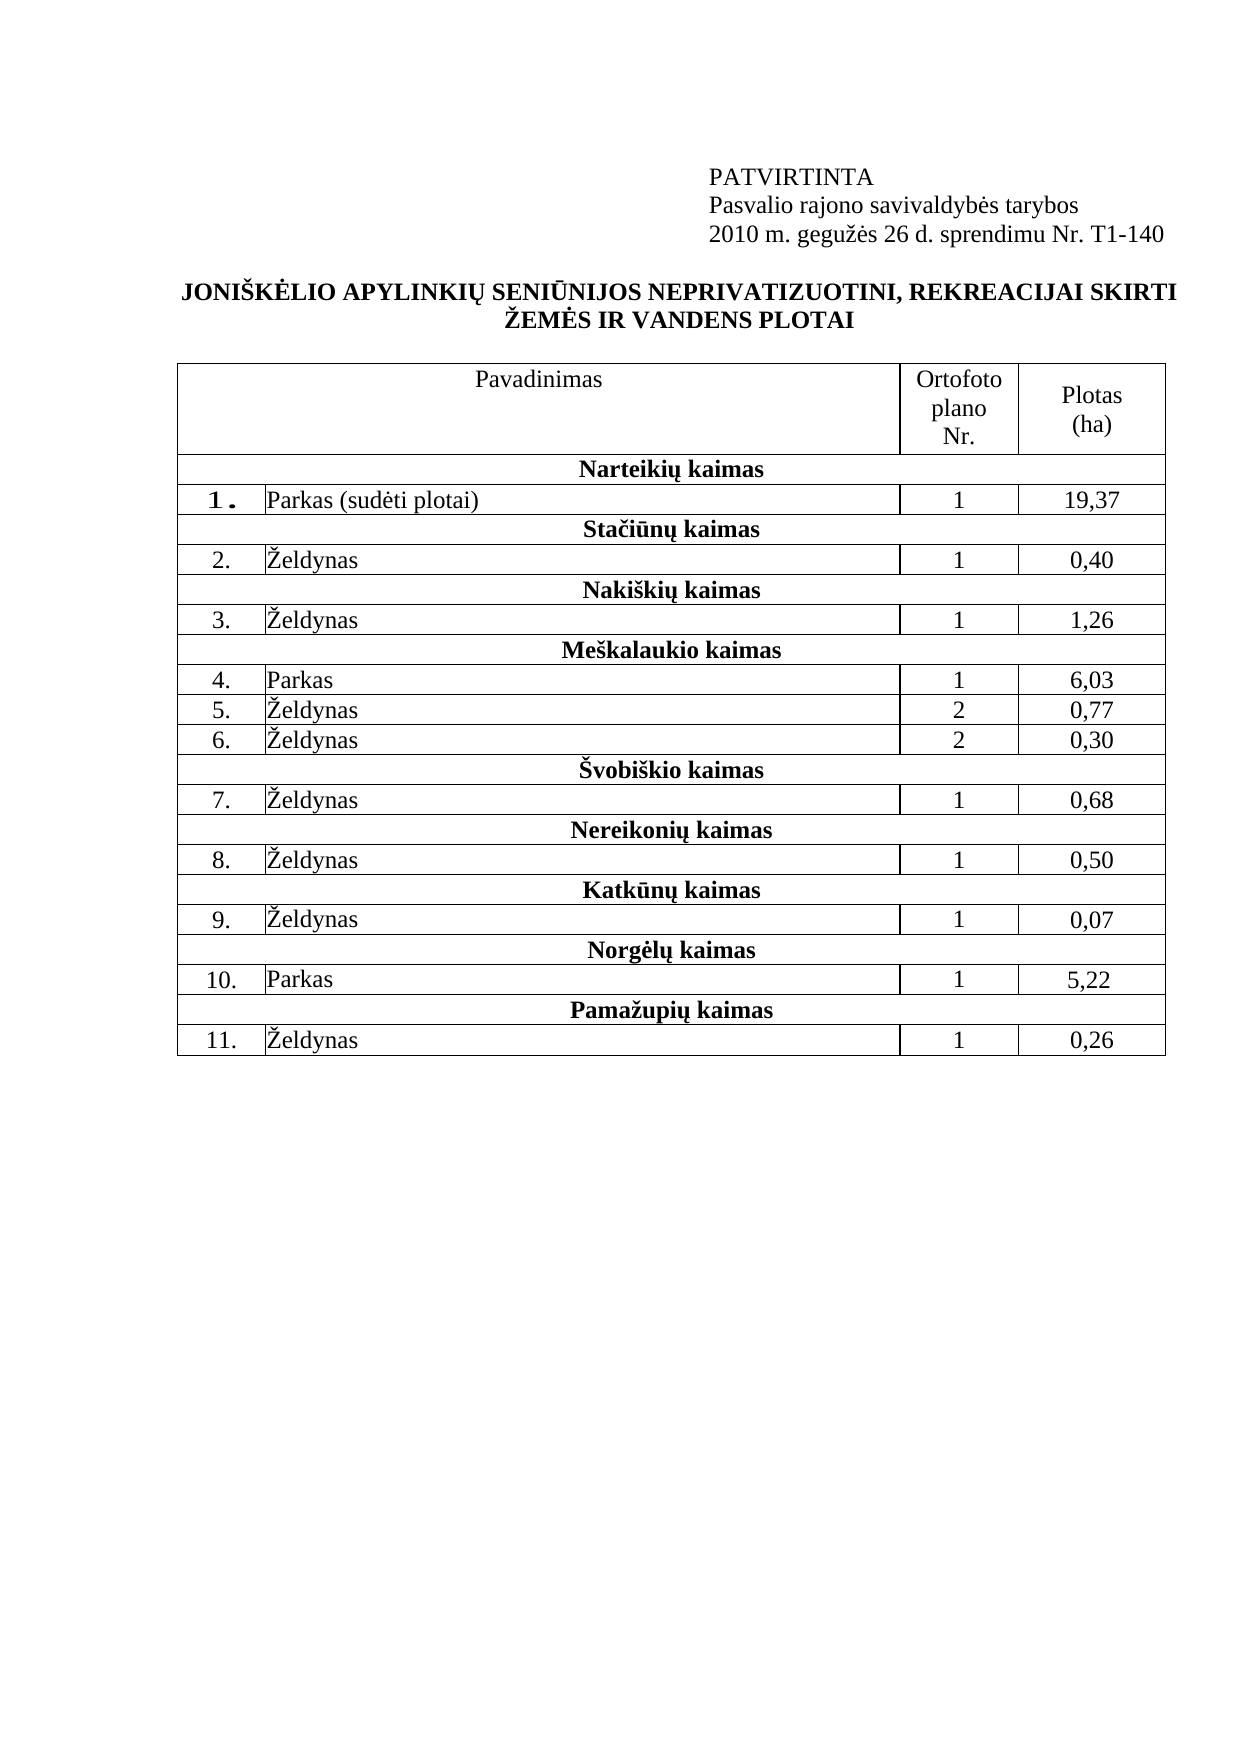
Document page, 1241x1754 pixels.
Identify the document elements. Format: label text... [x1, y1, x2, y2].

table_cell 0,68 [1019, 785, 1165, 814]
table_cell 8. [178, 845, 265, 874]
table_cell 5,22 [1019, 965, 1165, 994]
table_cell 6. [178, 725, 265, 754]
table_cell 11. [178, 1025, 265, 1055]
table_cell 1 [901, 905, 1018, 934]
table_cell Nakiškių kaimas [178, 575, 1165, 604]
table_cell 1. [178, 485, 265, 513]
table_cell Nereikonių kaimas [178, 815, 1165, 844]
table_cell Pamažupių kaimas [178, 995, 1165, 1024]
table_cell Želdynas Želdynas [266, 725, 899, 754]
table_cell Želdynas [266, 1025, 899, 1055]
table_cell 1 [901, 965, 1018, 994]
table_cell 1 [901, 785, 1018, 814]
table_cell 1 [901, 545, 1018, 574]
table_cell 2 [901, 695, 1018, 724]
table_cell Želdynas [266, 905, 899, 934]
table_cell Stačiūnų kaimas [178, 515, 1165, 544]
table_cell Parkas [266, 965, 899, 994]
table_cell Želdynas [266, 845, 899, 874]
table_cell Katkūnų kaimas [178, 875, 1165, 903]
table_cell 4. [178, 665, 265, 694]
table_cell 0,40 [1019, 545, 1165, 574]
table_cell 2 [901, 725, 1018, 754]
table_cell Želdynas [266, 605, 899, 634]
table_header Plotas (ha) [1019, 364, 1165, 453]
table_cell 0,26 [1019, 1025, 1165, 1055]
table_cell 0,07 [1019, 905, 1165, 934]
table_cell 1 [901, 665, 1018, 694]
text JONIŠKĖLIO APYLINKIŲ SENIŪNIJOS NEPRIVATIZUOTINI, REKREACIJAI SKIRTI [177, 277, 1181, 305]
table_cell 1,26 [1019, 605, 1165, 634]
table_cell Želdynas [266, 545, 899, 574]
table_cell 1 [901, 485, 1018, 513]
table_cell 1 [901, 605, 1018, 634]
table_cell 0,50 [1019, 845, 1165, 874]
text ŽEMĖS IR VANDENS PLOTAI [177, 305, 1181, 334]
table_cell Želdynas [266, 695, 899, 724]
text Pasvalio rajono savivaldybės tarybos [177, 190, 1181, 219]
table_header Pavadinimas [178, 364, 899, 453]
table_cell Švobiškio kaimas [178, 755, 1165, 784]
table_cell 1 [901, 845, 1018, 874]
table_cell 0,30 [1019, 725, 1165, 754]
table_cell Narteikių kaimas [178, 455, 1165, 484]
table_cell Parkas (sudėti plotai) [266, 485, 899, 513]
table_cell Meškalaukio kaimas [178, 635, 1165, 664]
text 2010 m. gegužės 26 d. sprendimu Nr. T1-140 [177, 219, 1181, 248]
table_cell 5. [178, 695, 265, 724]
table_cell 0,77 [1019, 695, 1165, 724]
table_cell 7. [178, 785, 265, 814]
table_cell 2. [178, 545, 265, 574]
table_cell Norgėlų kaimas [178, 935, 1165, 963]
table_cell 6,03 [1019, 665, 1165, 694]
table_cell 1 [901, 1025, 1018, 1055]
table_cell Parkas [266, 665, 899, 694]
table_cell 10. [178, 965, 265, 994]
table_cell 9. [178, 905, 265, 934]
table_cell Želdynas [266, 785, 899, 814]
table_cell 19,37 [1019, 485, 1165, 513]
text PATVIRTINTA [177, 162, 1181, 190]
table_header Ortofoto plano Nr. [901, 364, 1018, 453]
table_cell 3. [178, 605, 265, 634]
